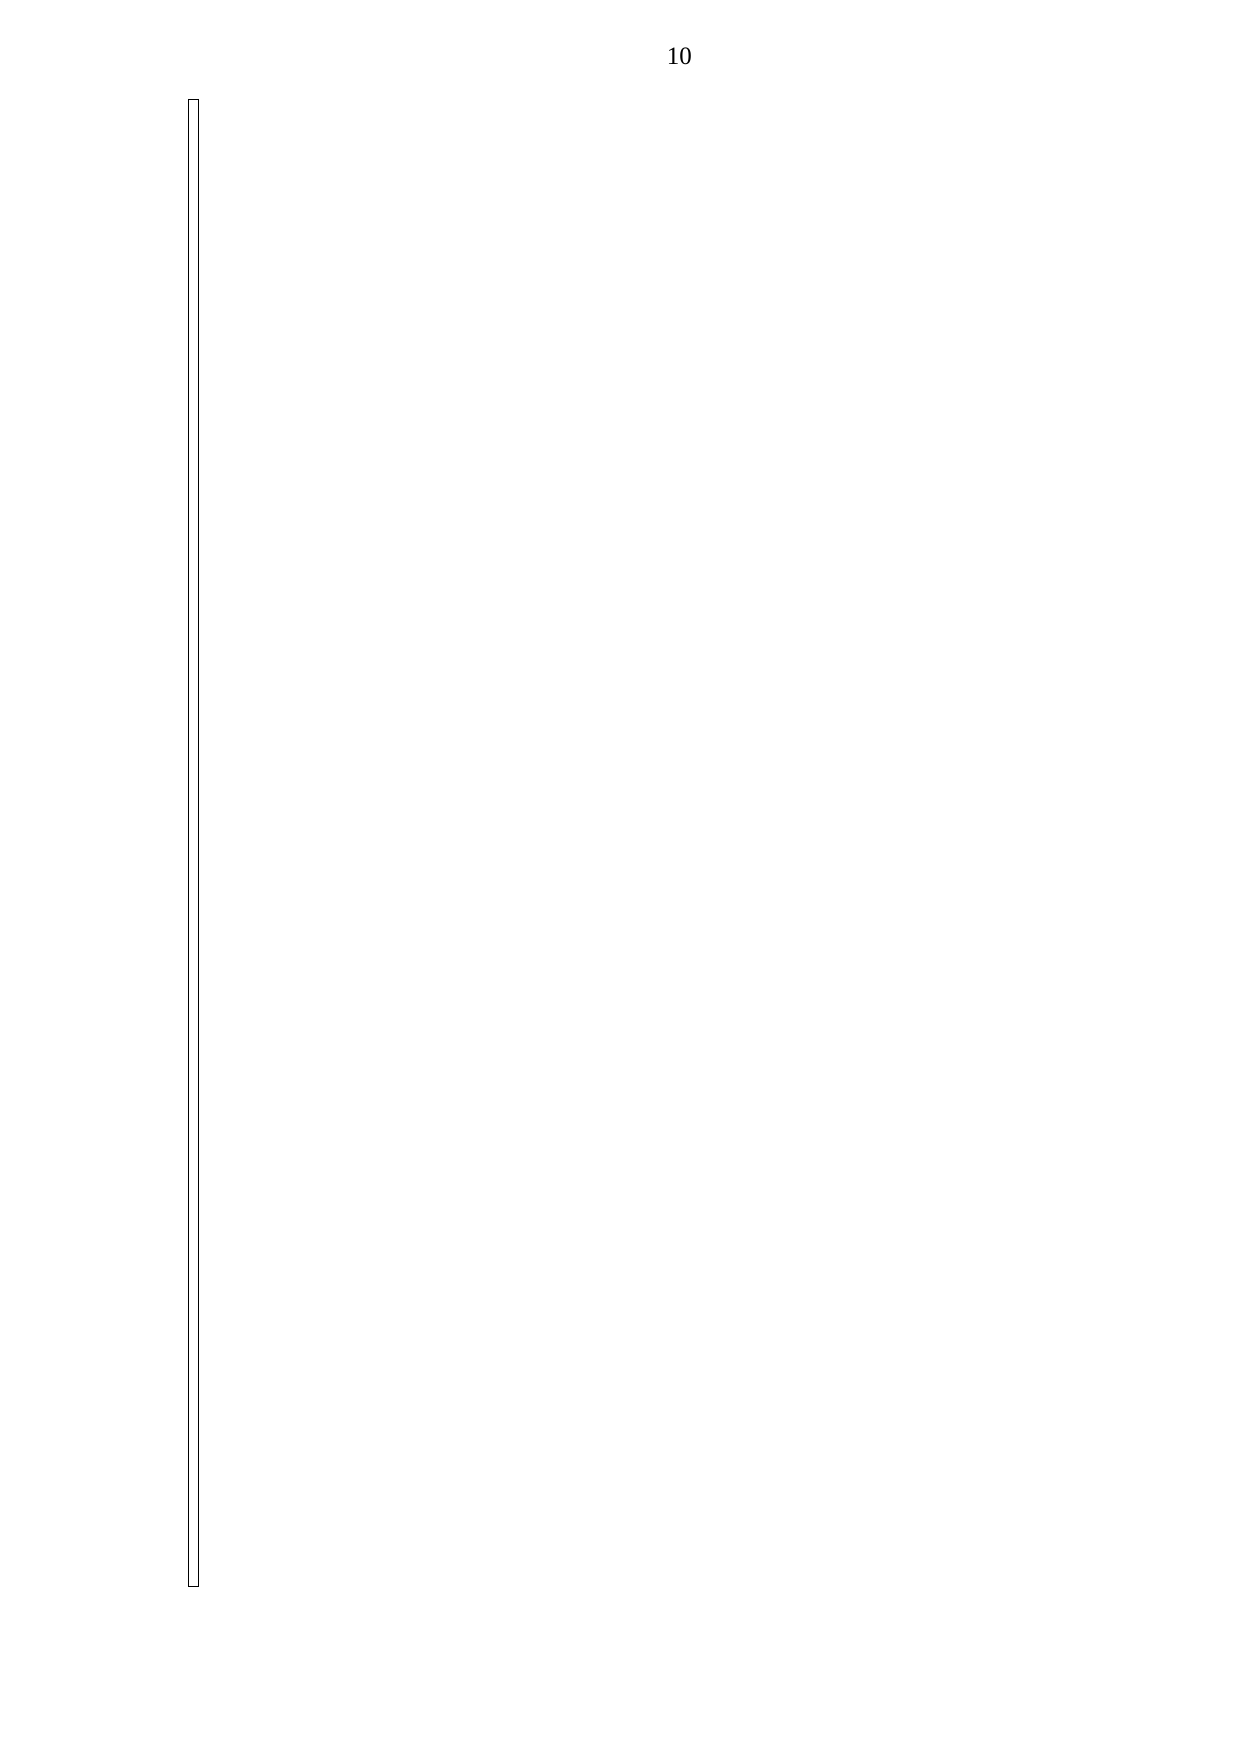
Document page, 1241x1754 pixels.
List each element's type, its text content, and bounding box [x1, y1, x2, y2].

table_cell Priimančios įmonės (kito priimančio asmens) ryšys su siunčiančia dirbti įmone (darbdaviu) ☐dukterinė įmonė3 ☐patronuojanti įmonė3 ☐filialas, atstovybė ☐kita (prašome nurodyti ryšį su siunčiančia dirbti įmone/darbdaviu) ______________________ [189, 100, 198, 1586]
